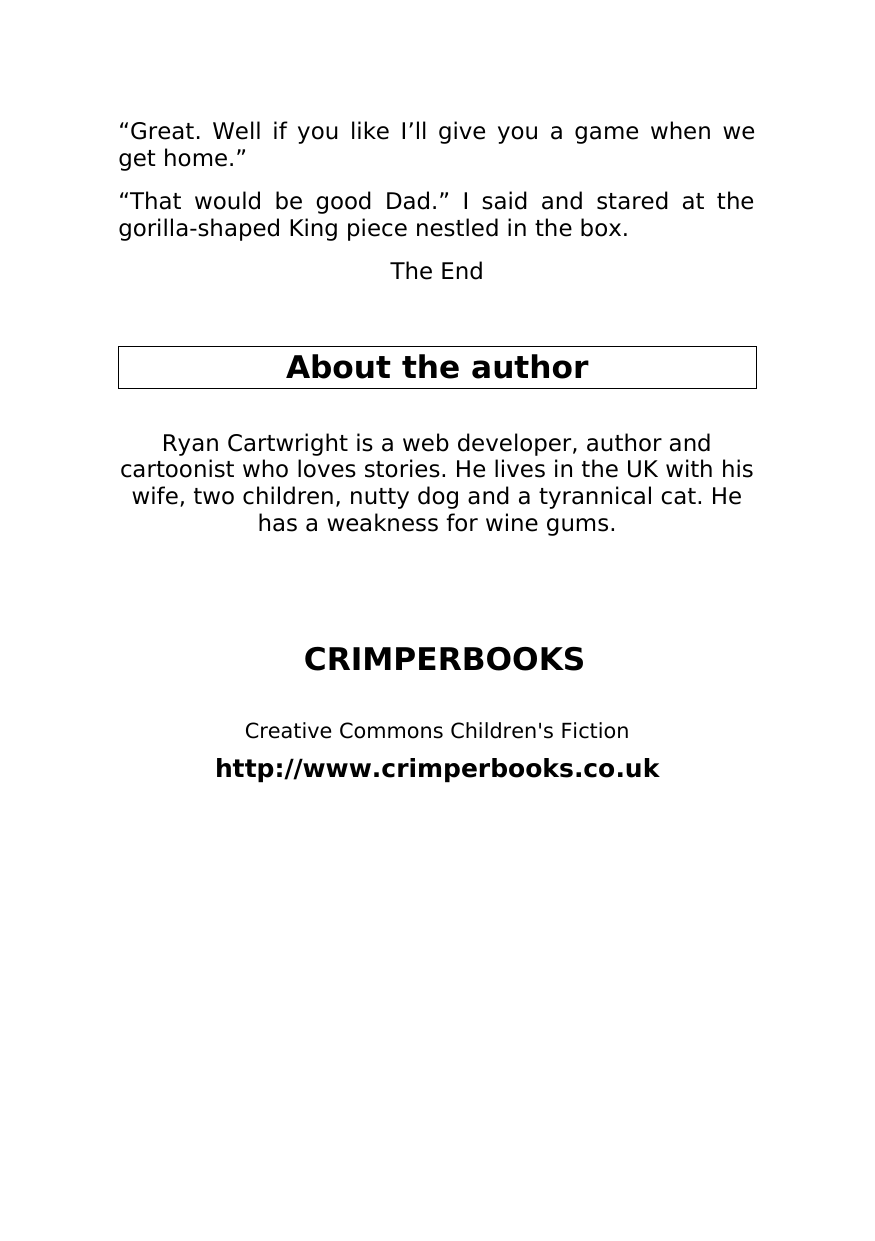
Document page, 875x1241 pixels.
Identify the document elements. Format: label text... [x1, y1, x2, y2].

subtitle CRIMPERBOOKS [136, 641, 753, 677]
text http://www.crimperbooks.co.uk [118, 754, 756, 783]
text The End [118, 258, 756, 284]
text “Great. Well if you like I’ll give you a game when we get home.” [118, 118, 756, 171]
text “That would be good Dad.” I said and stared at the gorilla-shaped King piece nestled in the box. [118, 188, 756, 241]
subtitle About the author [119, 347, 756, 388]
subtitle Creative Commons Children's Fiction [118, 719, 756, 743]
text Ryan Cartwright is a web developer, author and cartoonist who loves stories. He lives in the UK with his wife, two children, nutty dog and a tyrannical cat. He has a weakness for wine gums. [118, 430, 756, 536]
